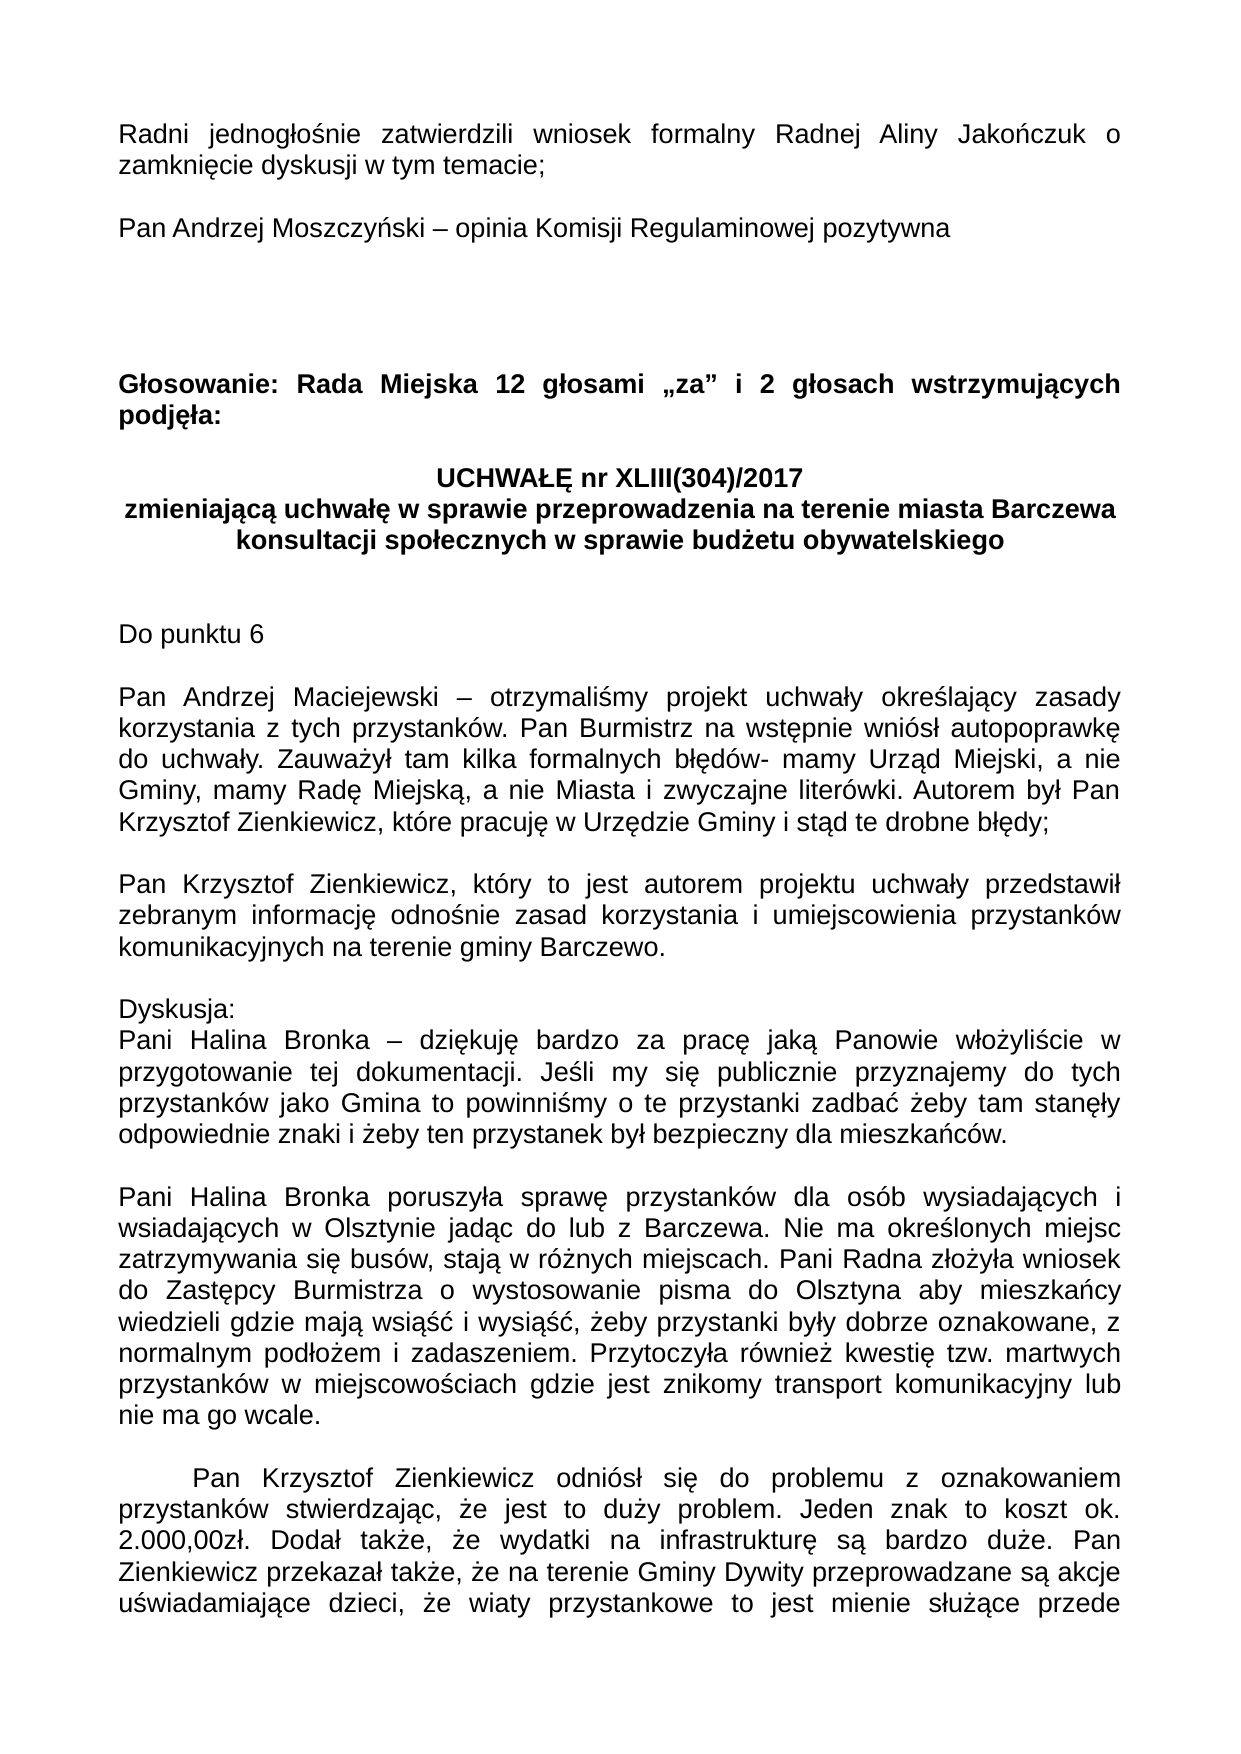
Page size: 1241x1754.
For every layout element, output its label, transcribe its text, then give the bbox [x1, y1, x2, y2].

text Radni jednogłośnie zatwierdzili wniosek formalny Radnej Aliny Jakończuk o zamknięcie dyskusji w tym temacie; [118, 118, 1122, 181]
text Głosowanie: Rada Miejska 12 głosami „za” i 2 głosach wstrzymujących podjęła: [118, 368, 1122, 431]
text Pan Krzysztof Zienkiewicz, który to jest autorem projektu uchwały przedstawił zebranym informację odnośnie zasad korzystania i umiejscowienia przystanków komunikacyjnych na terenie gminy Barczewo. [118, 868, 1122, 962]
text zmieniającą uchwałę w sprawie przeprowadzenia na terenie miasta Barczewa konsultacji społecznych w sprawie budżetu obywatelskiego [118, 493, 1122, 556]
text Dyskusja: [118, 993, 1122, 1024]
text Pan Andrzej Maciejewski – otrzymaliśmy projekt uchwały określający zasady korzystania z tych przystanków. Pan Burmistrz na wstępnie wniósł autopoprawkę do uchwały. Zauważył tam kilka formalnych błędów- mamy Urząd Miejski, a nie Gminy, mamy Radę Miejską, a nie Miasta i zwyczajne literówki. Autorem był Pan Krzysztof Zienkiewicz, które pracuję w Urzędzie Gminy i stąd te drobne błędy; [118, 681, 1122, 837]
text Pan Andrzej Moszczyński – opinia Komisji Regulaminowej pozytywna [118, 212, 1122, 243]
text Pani Halina Bronka – dziękuję bardzo za pracę jaką Panowie włożyliście w przygotowanie tej dokumentacji. Jeśli my się publicznie przyznajemy do tych przystanków jako Gmina to powinniśmy o te przystanki zadbać żeby tam stanęły odpowiednie znaki i żeby ten przystanek był bezpieczny dla mieszkańców. [118, 1024, 1122, 1149]
text Pani Halina Bronka poruszyła sprawę przystanków dla osób wysiadających i wsiadających w Olsztynie jadąc do lub z Barczewa. Nie ma określonych miejsc zatrzymywania się busów, stają w różnych miejscach. Pani Radna złożyła wniosek do Zastępcy Burmistrza o wystosowanie pisma do Olsztyna aby mieszkańcy wiedzieli gdzie mają wsiąść i wysiąść, żeby przystanki były dobrze oznakowane, z normalnym podłożem i zadaszeniem. Przytoczyła również kwestię tzw. martwych przystanków w miejscowościach gdzie jest znikomy transport komunikacyjny lub nie ma go wcale. [118, 1181, 1122, 1431]
text Pan Krzysztof Zienkiewicz odniósł się do problemu z oznakowaniem przystanków stwierdzając, że jest to duży problem. Jeden znak to koszt ok. 2.000,00zł. Dodał także, że wydatki na infrastrukturę są bardzo duże. Pan Zienkiewicz przekazał także, że na terenie Gminy Dywity przeprowadzane są akcje uświadamiające dzieci, że wiaty przystankowe to jest mienie służące przede [118, 1462, 1122, 1618]
text UCHWAŁĘ nr XLIII(304)/2017 [413, 462, 1122, 493]
text Do punktu 6 [118, 618, 1122, 649]
